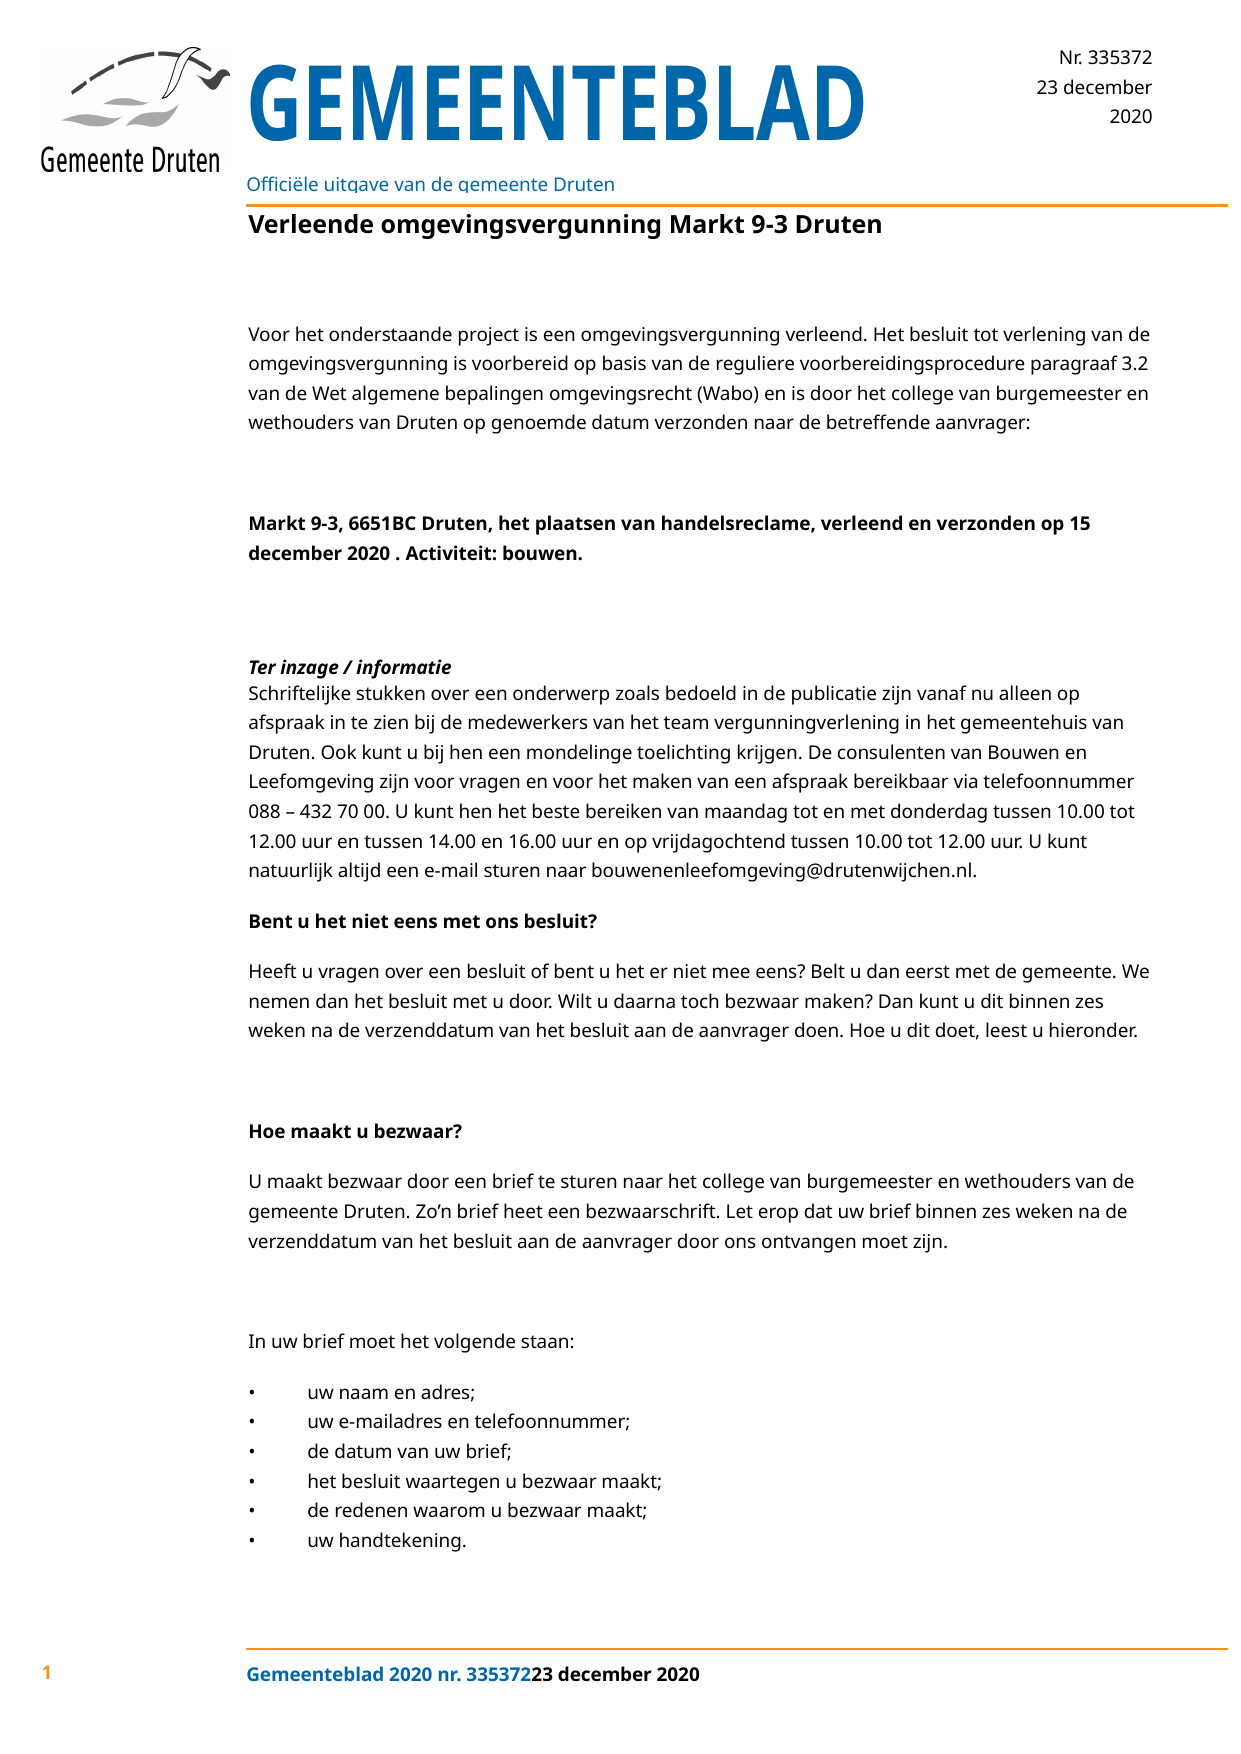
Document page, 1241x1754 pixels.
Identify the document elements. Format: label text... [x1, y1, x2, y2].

text Heeft u vragen over een besluit of bent u het er niet mee eens? Belt u dan eerst met de gemeente. We nemen dan het besluit met u door. Wilt u daarna toch bezwaar maken? Dan kunt u dit binnen zes weken na de verzenddatum van het besluit aan de aanvrager doen. Hoe u dit doet, leest u hieronder. [248, 958, 1152, 1043]
text In uw brief moet het volgende staan: [248, 1329, 1152, 1354]
list uw naam en adres; [248, 1379, 1152, 1405]
text Ter inzage / informatie [248, 654, 1152, 680]
list uw handtekening. [248, 1527, 1152, 1553]
picture [41, 47, 231, 172]
text Hoe maakt u bezwaar? [248, 1118, 1152, 1144]
text Verleende omgevingsvergunning Markt 9-3 Druten [248, 207, 1152, 241]
list uw e-mailadres en telefoonnummer; [248, 1409, 1152, 1434]
text Bent u het niet eens met ons besluit? [248, 908, 1152, 934]
list de redenen waarom u bezwaar maakt; [248, 1497, 1152, 1523]
text U maakt bezwaar door een brief te sturen naar het college van burgemeester en wethouders van de gemeente Druten. Zo’n brief heet een bezwaarschrift. Let erop dat uw brief binnen zes weken na de verzenddatum van het besluit aan de aanvrager door ons ontvangen moet zijn. [248, 1169, 1152, 1254]
text Schriftelijke stukken over een onderwerp zoals bedoeld in de publicatie zijn vanaf nu alleen op afspraak in te zien bij de medewerkers van het team vergunningverlening in het gemeentehuis van Druten. Ook kunt u bij hen een mondelinge toelichting krijgen. De consulenten van Bouwen en Leefomgeving zijn voor vragen en voor het maken van een afspraak bereikbaar via telefoonnummer 088 – 432 70 00. U kunt hen het beste bereiken van maandag tot en met donderdag tussen 10.00 tot 12.00 uur en tussen 14.00 en 16.00 uur en op vrijdagochtend tussen 10.00 tot 12.00 uur. U kunt natuurlijk altijd een e-mail sturen naar bouwenenleefomgeving@drutenwijchen.nl. [248, 680, 1152, 883]
list het besluit waartegen u bezwaar maakt; [248, 1468, 1152, 1494]
text Voor het onderstaande project is een omgevingsvergunning verleend. Het besluit tot verlening van de omgevingsvergunning is voorbereid op basis van de reguliere voorbereidingsprocedure paragraaf 3.2 van de Wet algemene bepalingen omgevingsrecht (Wabo) en is door het college van burgemeester en wethouders van Druten op genoemde datum verzonden naar de betreffende aanvrager: [248, 321, 1152, 435]
text Markt 9-3, 6651BC Druten, het plaatsen van handelsreclame, verleend en verzonden op 15 december 2020 . Activiteit: bouwen. [248, 510, 1152, 566]
list de datum van uw brief; [248, 1438, 1152, 1464]
